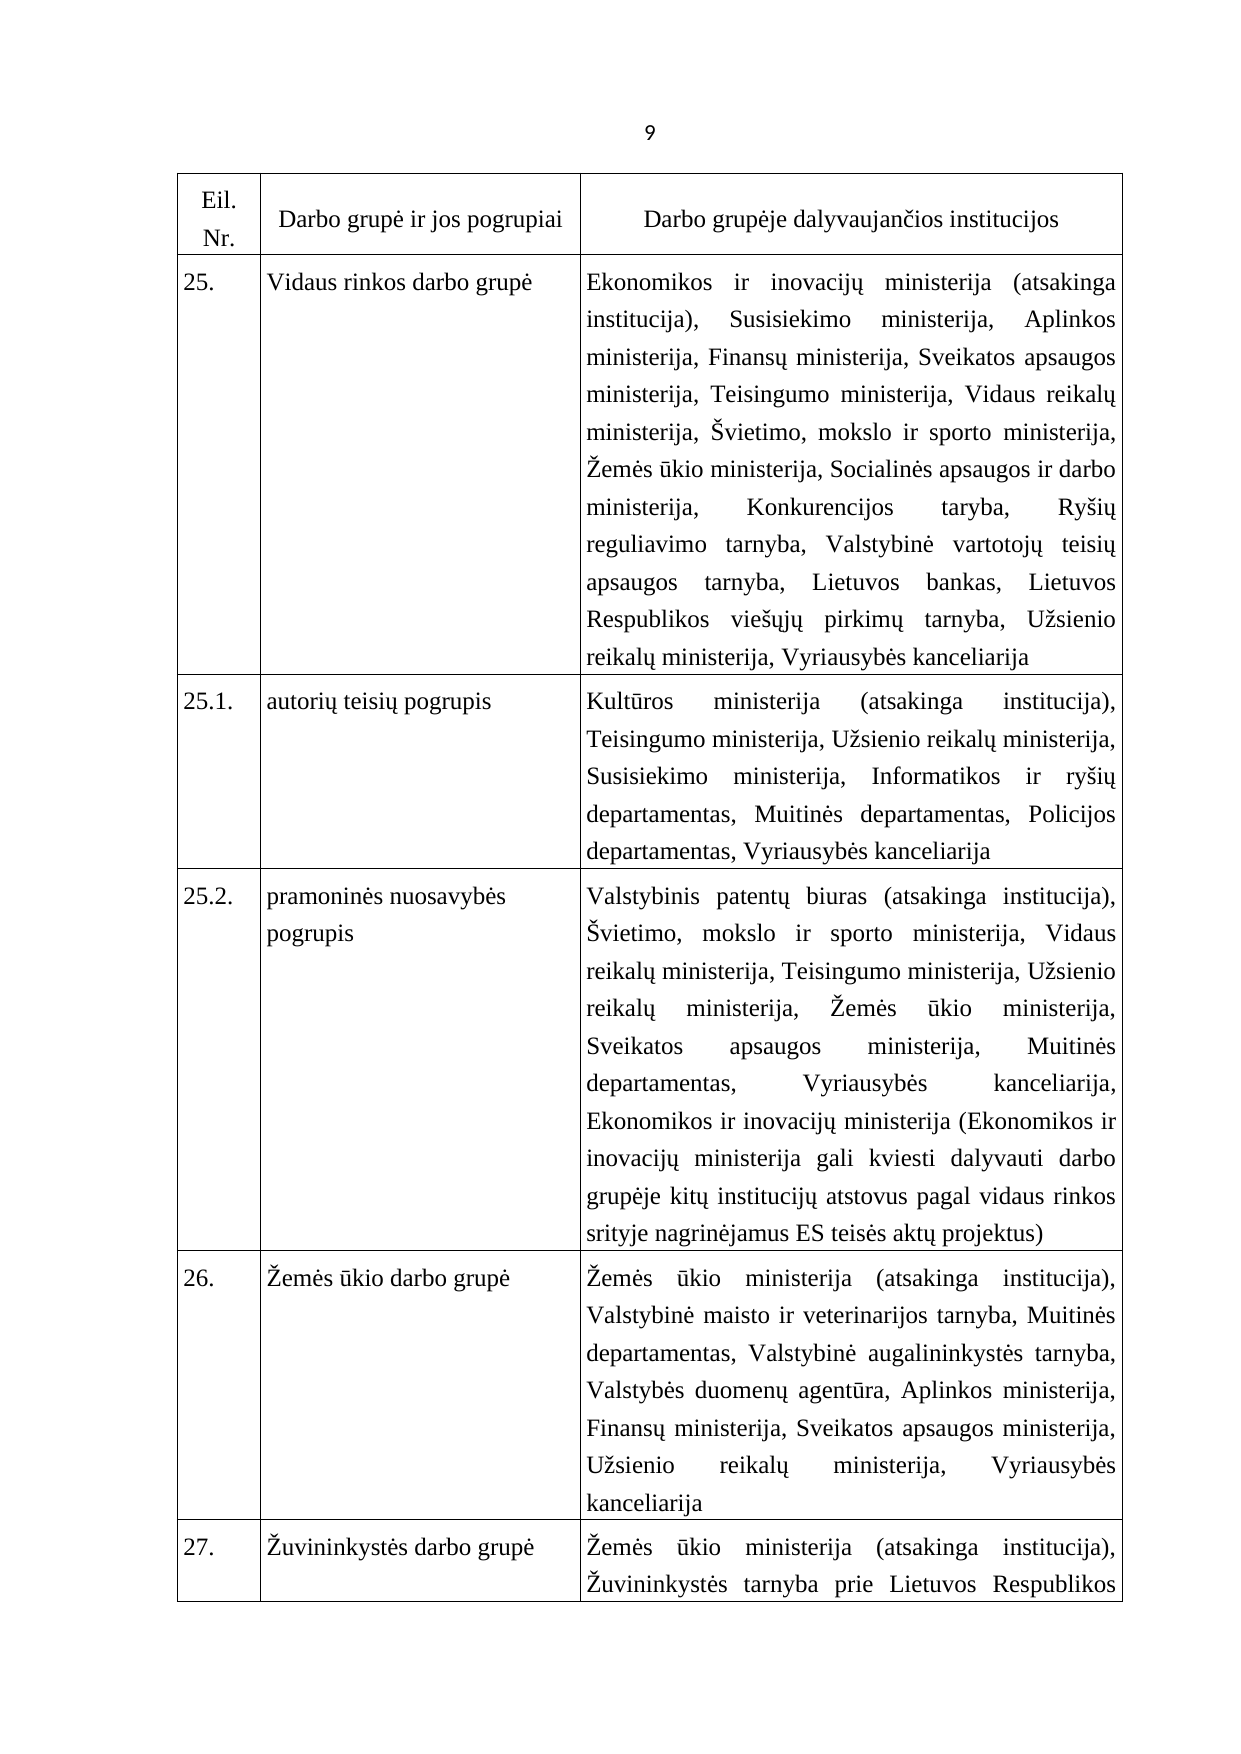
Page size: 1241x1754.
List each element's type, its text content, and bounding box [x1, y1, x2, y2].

table_cell 25. [178, 255, 260, 674]
table_cell Žemės ūkio darbo grupė [261, 1251, 580, 1519]
table_cell 25.2. [178, 869, 260, 1250]
table_header Eil. Nr. [178, 174, 260, 254]
table_header Darbo grupėje dalyvaujančios institucijos [581, 174, 1122, 254]
table_cell Žemės ūkio ministerija (atsakinga institucija), Žuvininkystės tarnyba prie Lietuvos Respublikos [581, 1520, 1122, 1601]
table_cell Vidaus rinkos darbo grupė [261, 255, 580, 674]
table_cell autorių teisių pogrupis [261, 675, 580, 868]
table_cell 27. [178, 1520, 260, 1601]
table_cell pramoninės nuosavybės pogrupis [261, 869, 580, 1250]
table_cell Žemės ūkio ministerija (atsakinga institucija), Valstybinė maisto ir veterinarijos tarnyba, Muitinės departamentas, Valstybinė augalininkystės tarnyba, Valstybės duomenų agentūra, Aplinkos ministerija, Finansų ministerija, Sveikatos apsaugos ministerija, Užsienio reikalų ministerija, Vyriausybės kanceliarija [581, 1251, 1122, 1519]
table_cell 26. [178, 1251, 260, 1519]
table_cell Ekonomikos ir inovacijų ministerija (atsakinga institucija), Susisiekimo ministerija, Aplinkos ministerija, Finansų ministerija, Sveikatos apsaugos ministerija, Teisingumo ministerija, Vidaus reikalų ministerija, Švietimo, mokslo ir sporto ministerija, Žemės ūkio ministerija, Socialinės apsaugos ir darbo ministerija, Konkurencijos taryba, Ryšių reguliavimo tarnyba, Valstybinė vartotojų teisių apsaugos tarnyba, Lietuvos bankas, Lietuvos Respublikos viešųjų pirkimų tarnyba, Užsienio reikalų ministerija, Vyriausybės kanceliarija [581, 255, 1122, 674]
table_header Darbo grupė ir jos pogrupiai [261, 174, 580, 254]
table_cell Žuvininkystės darbo grupė [261, 1520, 580, 1601]
table_cell 25.1. [178, 675, 260, 868]
table_cell Valstybinis patentų biuras (atsakinga institucija), Švietimo, mokslo ir sporto ministerija, Vidaus reikalų ministerija, Teisingumo ministerija, Užsienio reikalų ministerija, Žemės ūkio ministerija, Sveikatos apsaugos ministerija, Muitinės departamentas, Vyriausybės kanceliarija, Ekonomikos ir inovacijų ministerija (Ekonomikos ir inovacijų ministerija gali kviesti dalyvauti darbo grupėje kitų institucijų atstovus pagal vidaus rinkos srityje nagrinėjamus ES teisės aktų projektus) [581, 869, 1122, 1250]
table_cell Kultūros ministerija (atsakinga institucija), Teisingumo ministerija, Užsienio reikalų ministerija, Susisiekimo ministerija, Informatikos ir ryšių departamentas, Muitinės departamentas, Policijos departamentas, Vyriausybės kanceliarija [581, 675, 1122, 868]
